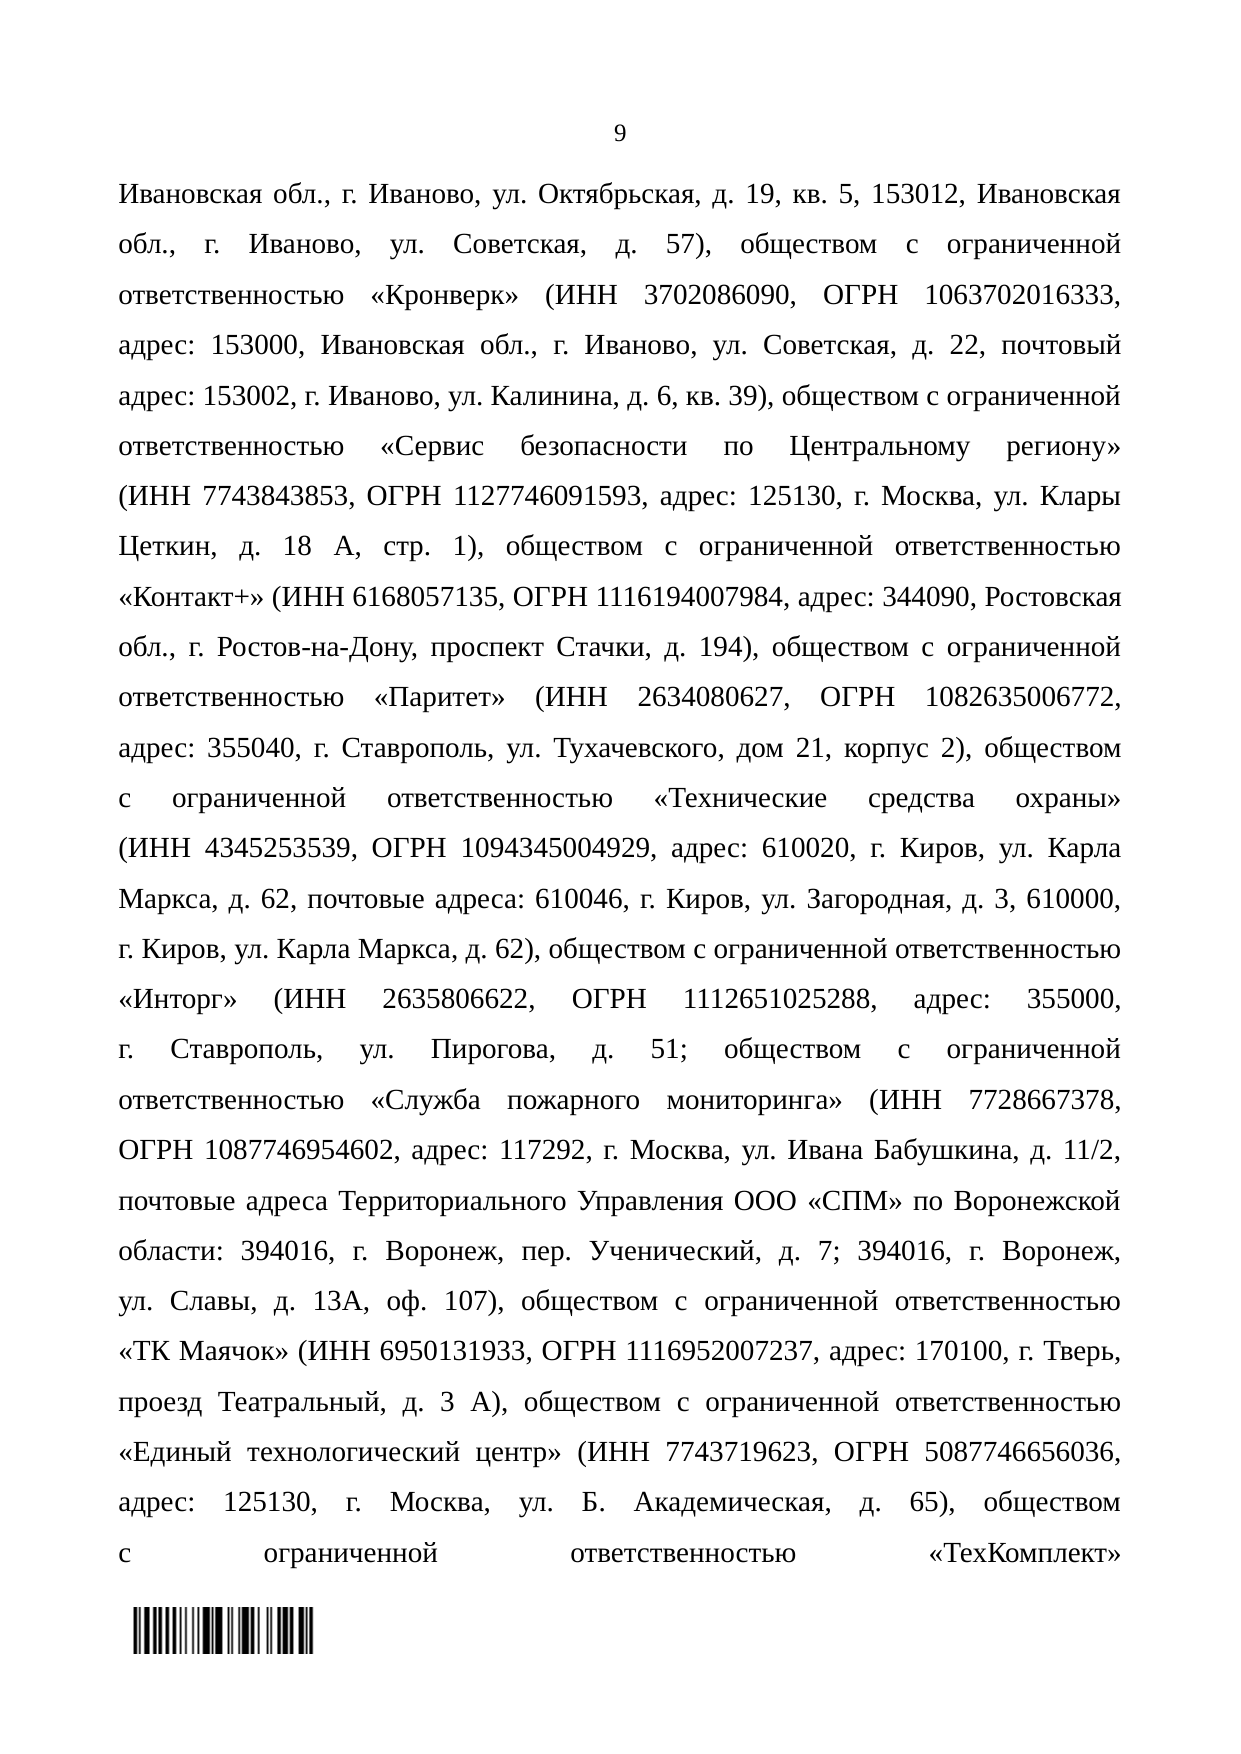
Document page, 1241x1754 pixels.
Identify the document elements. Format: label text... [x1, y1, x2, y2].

picture [118, 1607, 331, 1654]
text Ивановская обл., г. Иваново, ул. Октябрьская, д. 19, кв. 5, 153012, Ивановская обл., г. Иваново, ул. Советская, д. 57), обществом с ограниченной ответственностью «Кронверк» (ИНН 3702086090, ОГРН 1063702016333, адрес: 153000, Ивановская обл., г. Иваново, ул. Советская, д. 22, почтовый адрес: 153002, г. Иваново, ул. Калинина, д. 6, кв. 39), обществом с ограниченной ответственностью «Сервис безопасности по Центральному региону» (ИНН 7743843853, ОГРН 1127746091593, адрес: 125130, г. Москва, ул. Клары Цеткин, д. 18 А, стр. 1), обществом с ограниченной ответственностью «Контакт+» (ИНН 6168057135, ОГРН 1116194007984, адрес: 344090, Ростовская обл., г. Ростов-на-Дону, проспект Стачки, д. 194), обществом с ограниченной ответственностью «Паритет» (ИНН 2634080627, ОГРН 1082635006772, адрес: 355040, г. Ставрополь, ул. Тухачевского, дом 21, корпус 2), обществом с ограниченной ответственностью «Технические средства охраны» (ИНН 4345253539, ОГРН 1094345004929, адрес: 610020, г. Киров, ул. Карла Маркса, д. 62, почтовые адреса: 610046, г. Киров, ул. Загородная, д. 3, 610000, г. Киров, ул. Карла Маркса, д. 62), обществом с ограниченной ответственностью «Инторг» (ИНН 2635806622, ОГРН 1112651025288, адрес: 355000, г. Ставрополь, ул. Пирогова, д. 51; обществом с ограниченной ответственностью «Служба пожарного мониторинга» (ИНН 7728667378, ОГРН 1087746954602, адрес: 117292, г. Москва, ул. Ивана Бабушкина, д. 11/2, почтовые адреса Территориального Управления ООО «СПМ» по Воронежской области: 394016, г. Воронеж, пер. Ученический, д. 7; 394016, г. Воронеж, ул. Славы, д. 13А, оф. 107), обществом с ограниченной ответственностью «ТК Маячок» (ИНН 6950131933, ОГРН 1116952007237, адрес: 170100, г. Тверь, проезд Театральный, д. 3 А), обществом с ограниченной ответственностью «Единый технологический центр» (ИНН 7743719623, ОГРН 5087746656036, адрес: 125130, г. Москва, ул. Б. Академическая, д. 65), обществом с ограниченной ответственностью «ТехКомплект» [118, 176, 1122, 1568]
